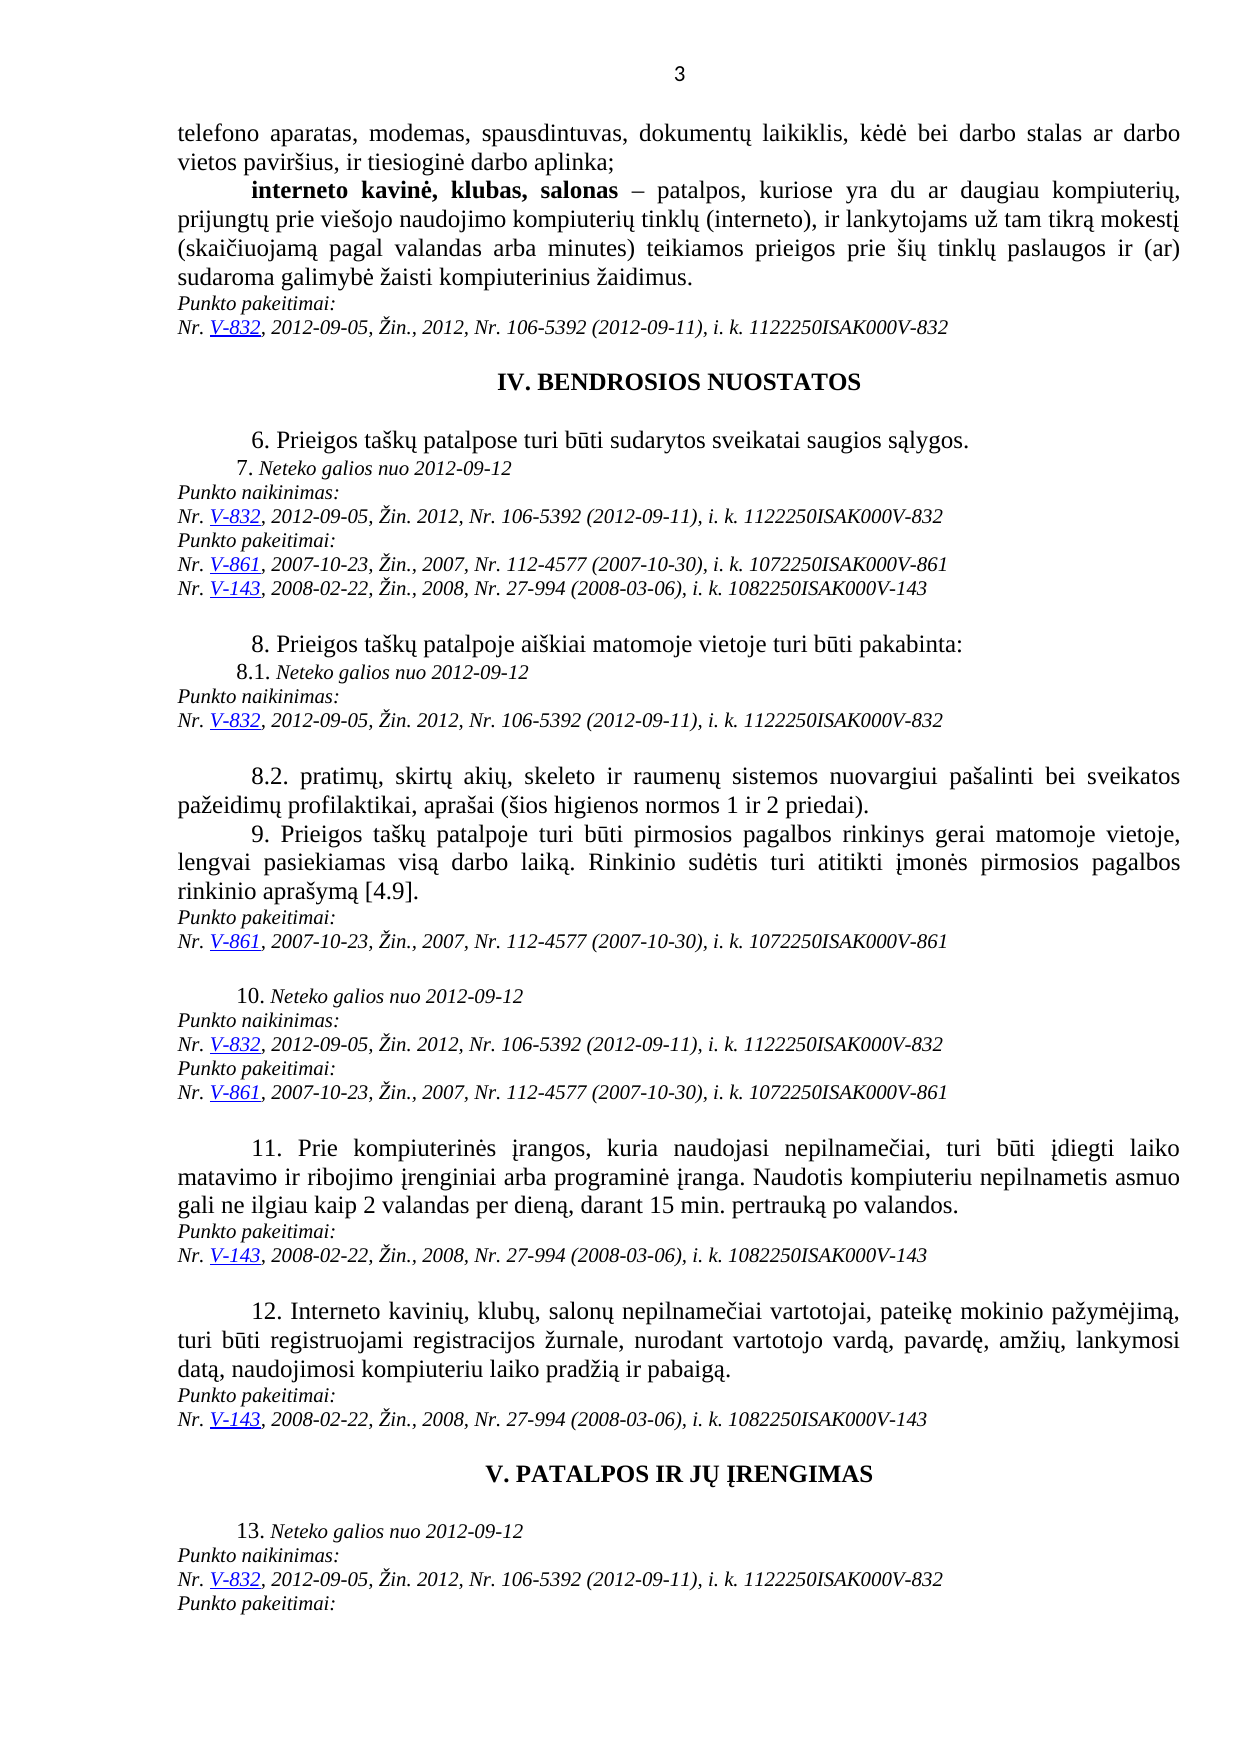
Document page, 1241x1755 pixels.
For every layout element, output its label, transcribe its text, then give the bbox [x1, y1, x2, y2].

text Punkto naikinimas: [177, 1543, 1181, 1567]
text Nr. V-143, 2008-02-22, Žin., 2008, Nr. 27-994 (2008-03-06), i. k. 1082250ISAK000V-143 [177, 1407, 1181, 1431]
text Punkto pakeitimai: [177, 1382, 1181, 1407]
text interneto kavinė, klubas, salonas – patalpos, kuriose yra du ar daugiau kompiuterių, prijungtų prie viešojo naudojimo kompiuterių tinklų (interneto), ir lankytojams už tam tikrą mokestį (skaičiuojamą pagal valandas arba minutes) teikiamos prieigos prie šių tinklų paslaugos ir (ar) sudaroma galimybė žaisti kompiuterinius žaidimus. [177, 176, 1181, 291]
text Punkto pakeitimai: [177, 291, 1181, 315]
text Nr. V-832, 2012-09-05, Žin. 2012, Nr. 106-5392 (2012-09-11), i. k. 1122250ISAK000V-832 [177, 1032, 1181, 1056]
text Nr. V-832, 2012-09-05, Žin. 2012, Nr. 106-5392 (2012-09-11), i. k. 1122250ISAK000V-832 [177, 1567, 1181, 1591]
text 10. Neteko galios nuo 2012-09-12 [177, 982, 1181, 1008]
text Nr. V-832, 2012-09-05, Žin. 2012, Nr. 106-5392 (2012-09-11), i. k. 1122250ISAK000V-832 [177, 708, 1181, 732]
text 8.2. pratimų, skirtų akių, skeleto ir raumenų sistemos nuovargiui pašalinti bei sveikatos pažeidimų profilaktikai, aprašai (šios higienos normos 1 ir 2 priedai). [177, 761, 1181, 819]
text Nr. V-143, 2008-02-22, Žin., 2008, Nr. 27-994 (2008-03-06), i. k. 1082250ISAK000V-143 [177, 576, 1181, 600]
text Punkto naikinimas: [177, 1008, 1181, 1032]
text Punkto naikinimas: [177, 684, 1181, 708]
text 6. Prieigos taškų patalpose turi būti sudarytos sveikatai saugios sąlygos. [177, 425, 1181, 454]
text telefono aparatas, modemas, spausdintuvas, dokumentų laikiklis, kėdė bei darbo stalas ar darbo vietos paviršius, ir tiesioginė darbo aplinka; [177, 118, 1181, 176]
text Nr. V-861, 2007-10-23, Žin., 2007, Nr. 112-4577 (2007-10-30), i. k. 1072250ISAK000V-861 [177, 552, 1181, 576]
text Punkto pakeitimai: [177, 1591, 1181, 1615]
text V. PATALPOS IR JŲ ĮRENGIMAS [177, 1459, 1181, 1488]
text 8.1. Neteko galios nuo 2012-09-12 [177, 658, 1181, 684]
text Nr. V-861, 2007-10-23, Žin., 2007, Nr. 112-4577 (2007-10-30), i. k. 1072250ISAK000V-861 [177, 1080, 1181, 1104]
text IV. BENDROSIOS NUOSTATOS [177, 367, 1181, 396]
text Punkto pakeitimai: [177, 1056, 1181, 1080]
text 11. Prie kompiuterinės įrangos, kuria naudojasi nepilnamečiai, turi būti įdiegti laiko matavimo ir ribojimo įrenginiai arba programinė įranga. Naudotis kompiuteriu nepilnametis asmuo gali ne ilgiau kaip 2 valandas per dieną, darant 15 min. pertrauką po valandos. [177, 1133, 1181, 1219]
text Nr. V-143, 2008-02-22, Žin., 2008, Nr. 27-994 (2008-03-06), i. k. 1082250ISAK000V-143 [177, 1243, 1181, 1267]
text 7. Neteko galios nuo 2012-09-12 [177, 454, 1181, 480]
text 12. Interneto kavinių, klubų, salonų nepilnamečiai vartotojai, pateikę mokinio pažymėjimą, turi būti registruojami registracijos žurnale, nurodant vartotojo vardą, pavardę, amžių, lankymosi datą, naudojimosi kompiuteriu laiko pradžią ir pabaigą. [177, 1296, 1181, 1382]
text Nr. V-832, 2012-09-05, Žin., 2012, Nr. 106-5392 (2012-09-11), i. k. 1122250ISAK000V-832 [177, 315, 1181, 339]
text 13. Neteko galios nuo 2012-09-12 [177, 1517, 1181, 1543]
text Punkto pakeitimai: [177, 905, 1181, 929]
text 9. Prieigos taškų patalpoje turi būti pirmosios pagalbos rinkinys gerai matomoje vietoje, lengvai pasiekiamas visą darbo laiką. Rinkinio sudėtis turi atitikti įmonės pirmosios pagalbos rinkinio aprašymą [4.9]. [177, 819, 1181, 905]
text Nr. V-861, 2007-10-23, Žin., 2007, Nr. 112-4577 (2007-10-30), i. k. 1072250ISAK000V-861 [177, 929, 1181, 953]
text 8. Prieigos taškų patalpoje aiškiai matomoje vietoje turi būti pakabinta: [177, 629, 1181, 658]
text Punkto pakeitimai: [177, 1219, 1181, 1243]
text Nr. V-832, 2012-09-05, Žin. 2012, Nr. 106-5392 (2012-09-11), i. k. 1122250ISAK000V-832 [177, 504, 1181, 528]
text Punkto pakeitimai: [177, 528, 1181, 552]
text Punkto naikinimas: [177, 480, 1181, 504]
